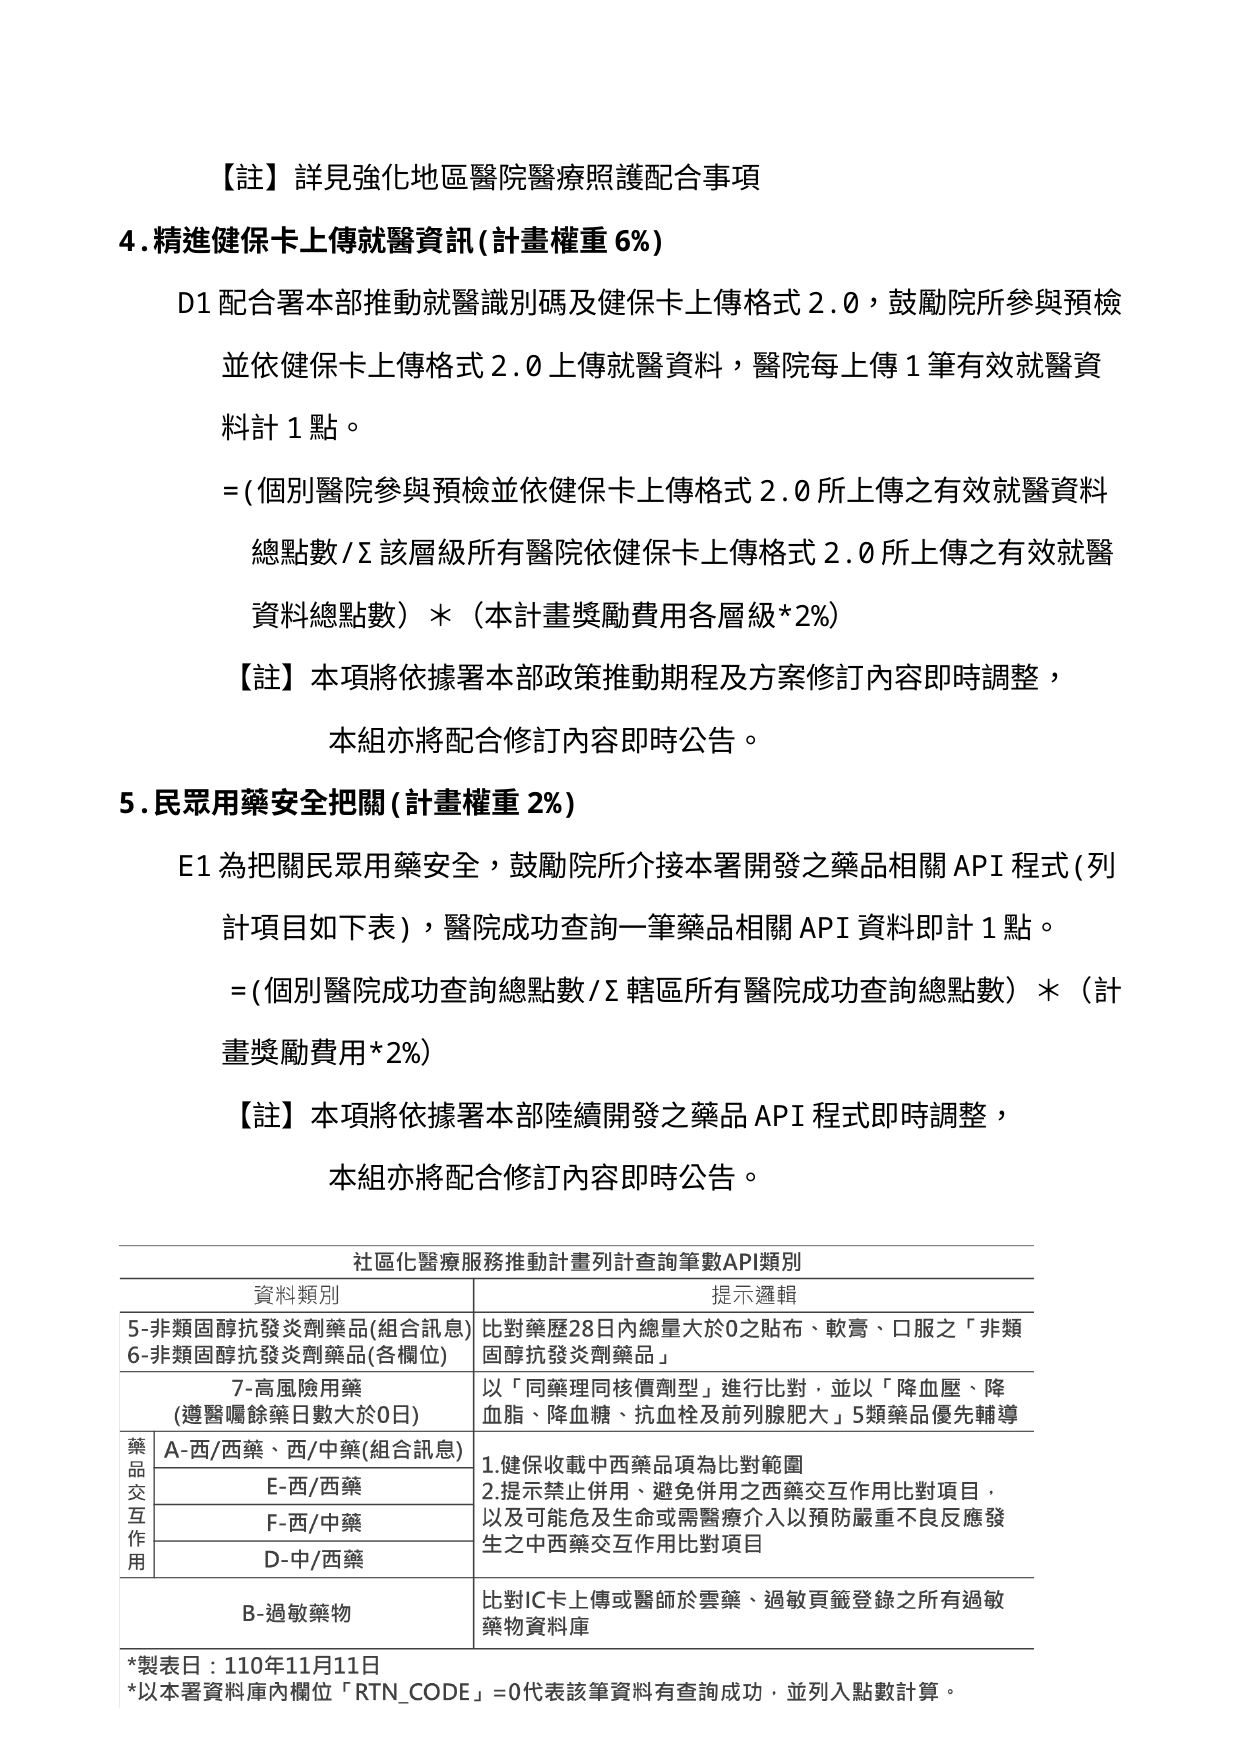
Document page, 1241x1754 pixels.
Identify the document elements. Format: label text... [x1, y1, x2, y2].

text 5.民眾用藥安全把關(計畫權重2%) [118, 759, 1122, 822]
text 【註】本項將依據署本部政策推動期程及方案修訂內容即時調整， [118, 634, 1122, 697]
text 【註】詳見強化地區醫院醫療照護配合事項 [162, 134, 1122, 197]
text 本組亦將配合修訂內容即時公告。 [118, 697, 1122, 759]
text E1為把關民眾用藥安全，鼓勵院所介接本署開發之藥品相關API程式(列計項目如下表)，醫院成功查詢一筆藥品相關API資料即計1點。 [177, 822, 1122, 947]
text D1配合署本部推動就醫識別碼及健保卡上傳格式2.0，鼓勵院所參與預檢並依健保卡上傳格式2.0上傳就醫資料，醫院每上傳1筆有效就醫資料計1點。 [177, 259, 1122, 447]
text =(個別醫院成功查詢總點數/Σ轄區所有醫院成功查詢總點數）＊（計畫獎勵費用*2%） [177, 947, 1122, 1072]
text =(個別醫院參與預檢並依健保卡上傳格式2.0所上傳之有效就醫資料總點數/Σ該層級所有醫院依健保卡上傳格式2.0所上傳之有效就醫資料總點數）＊（本計畫獎勵費用各層級*2%） [222, 447, 1122, 634]
text 【註】本項將依據署本部陸續開發之藥品API程式即時調整， [118, 1072, 1122, 1134]
text 4.精進健保卡上傳就醫資訊(計畫權重6%) [118, 197, 1122, 259]
text 本組亦將配合修訂內容即時公告。 [118, 1134, 1122, 1197]
